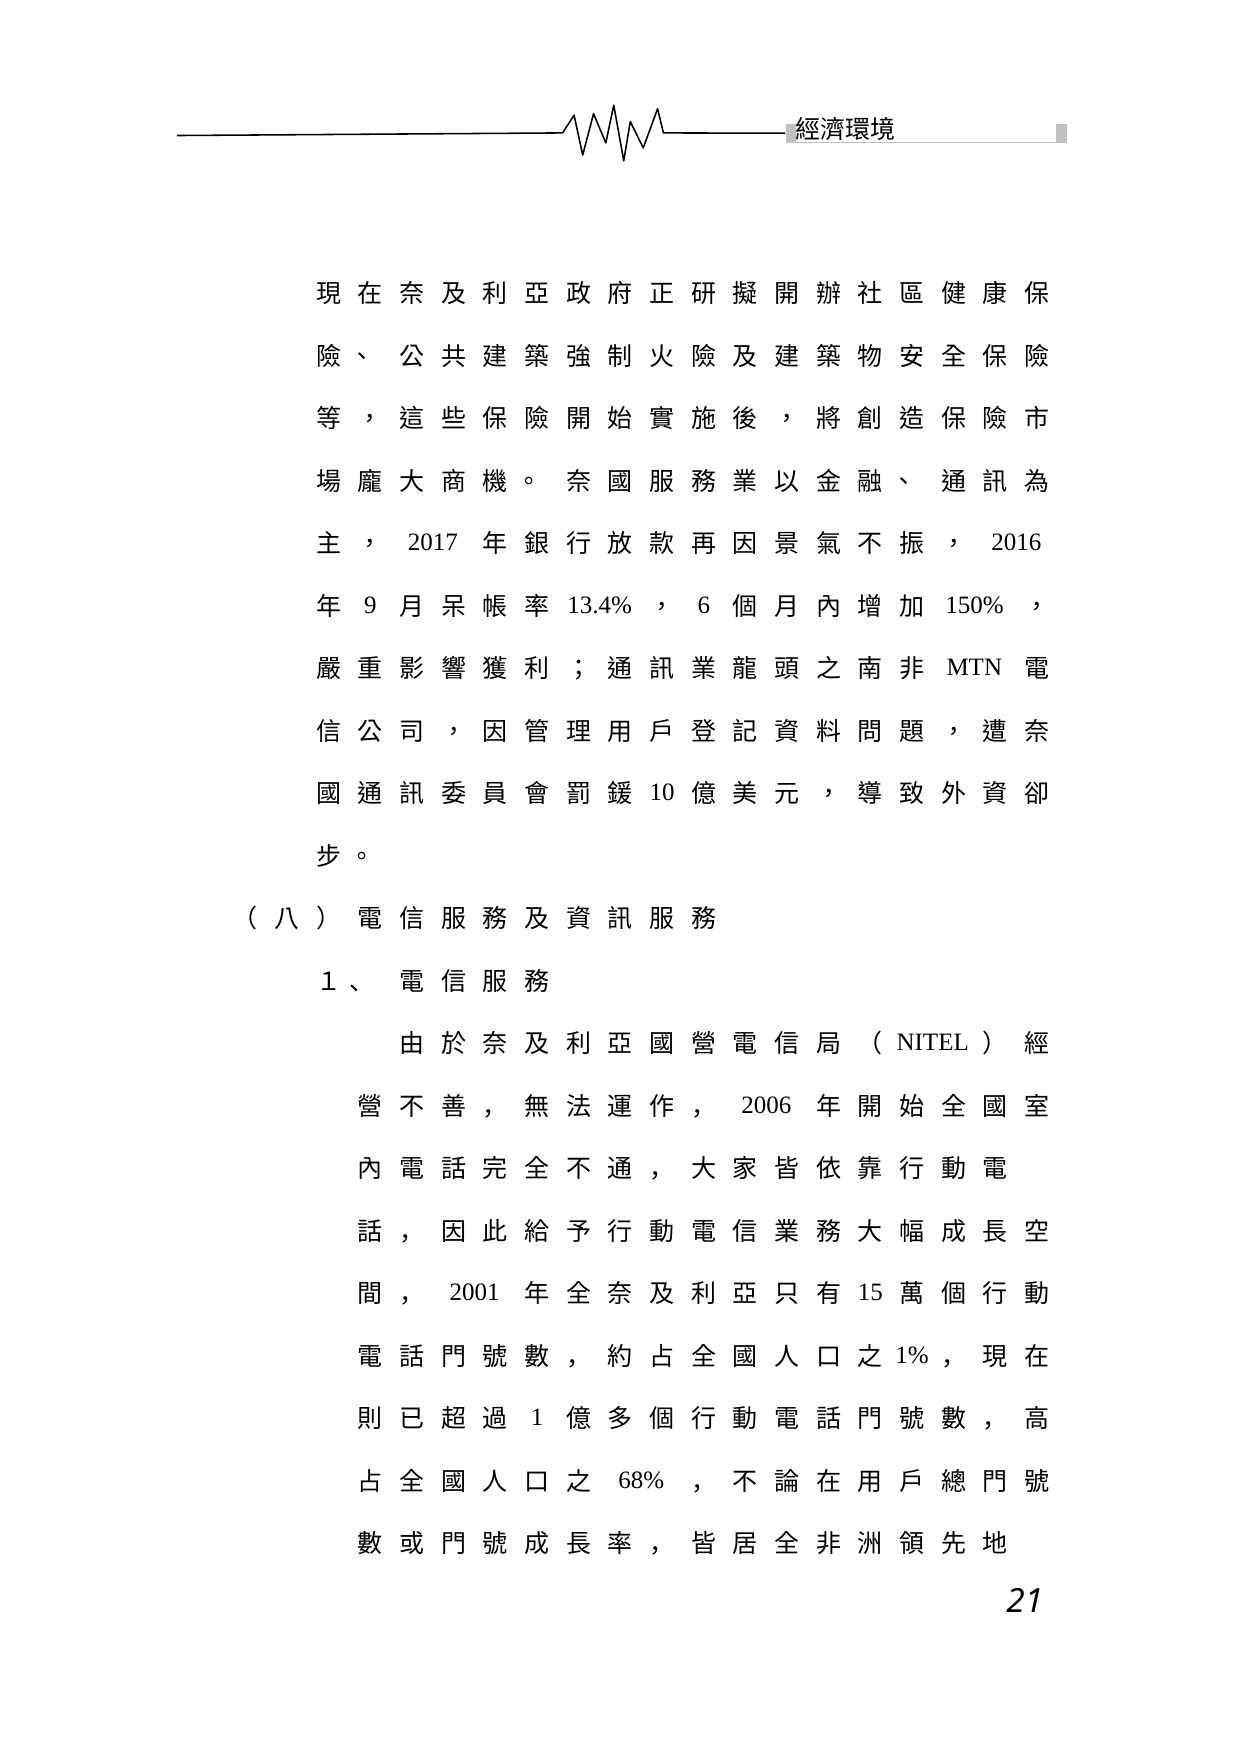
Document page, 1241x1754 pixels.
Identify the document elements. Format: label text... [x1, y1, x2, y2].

text 現在奈及利亞政府正研擬開辦社區健康保險、公共建築強制火險及建築物安全保險等，這些保險開始實施後，將創造保險市場龐大商機。奈國服務業以金融、通訊為主，2017年銀行放款再因景氣不振，2016年9月呆帳率13.4%，6個月內增加150%，嚴重影響獲利；通訊業龍頭之南非MTN電信公司，因管理用戶登記資料問題，遭奈國通訊委員會罰鍰10億美元，導致外資卻步。 [281, 250, 1058, 875]
text （八）電信服務及資訊服務 [207, 875, 1058, 938]
text 由於奈及利亞國營電信局（NITEL）經營不善，無法運作，2006年開始全國室內電話完全不通，大家皆依靠行動電話，因此給予行動電信業務大幅成長空間，2001年全奈及利亞只有15萬個行動電話門號數，約占全國人口之1%，現在則已超過1億多個行動電話門號數，高占全國人口之68%，不論在用戶總門號數或門號成長率，皆居全非洲領先地 [330, 1000, 1058, 1563]
text １、電信服務 [281, 938, 1058, 1000]
